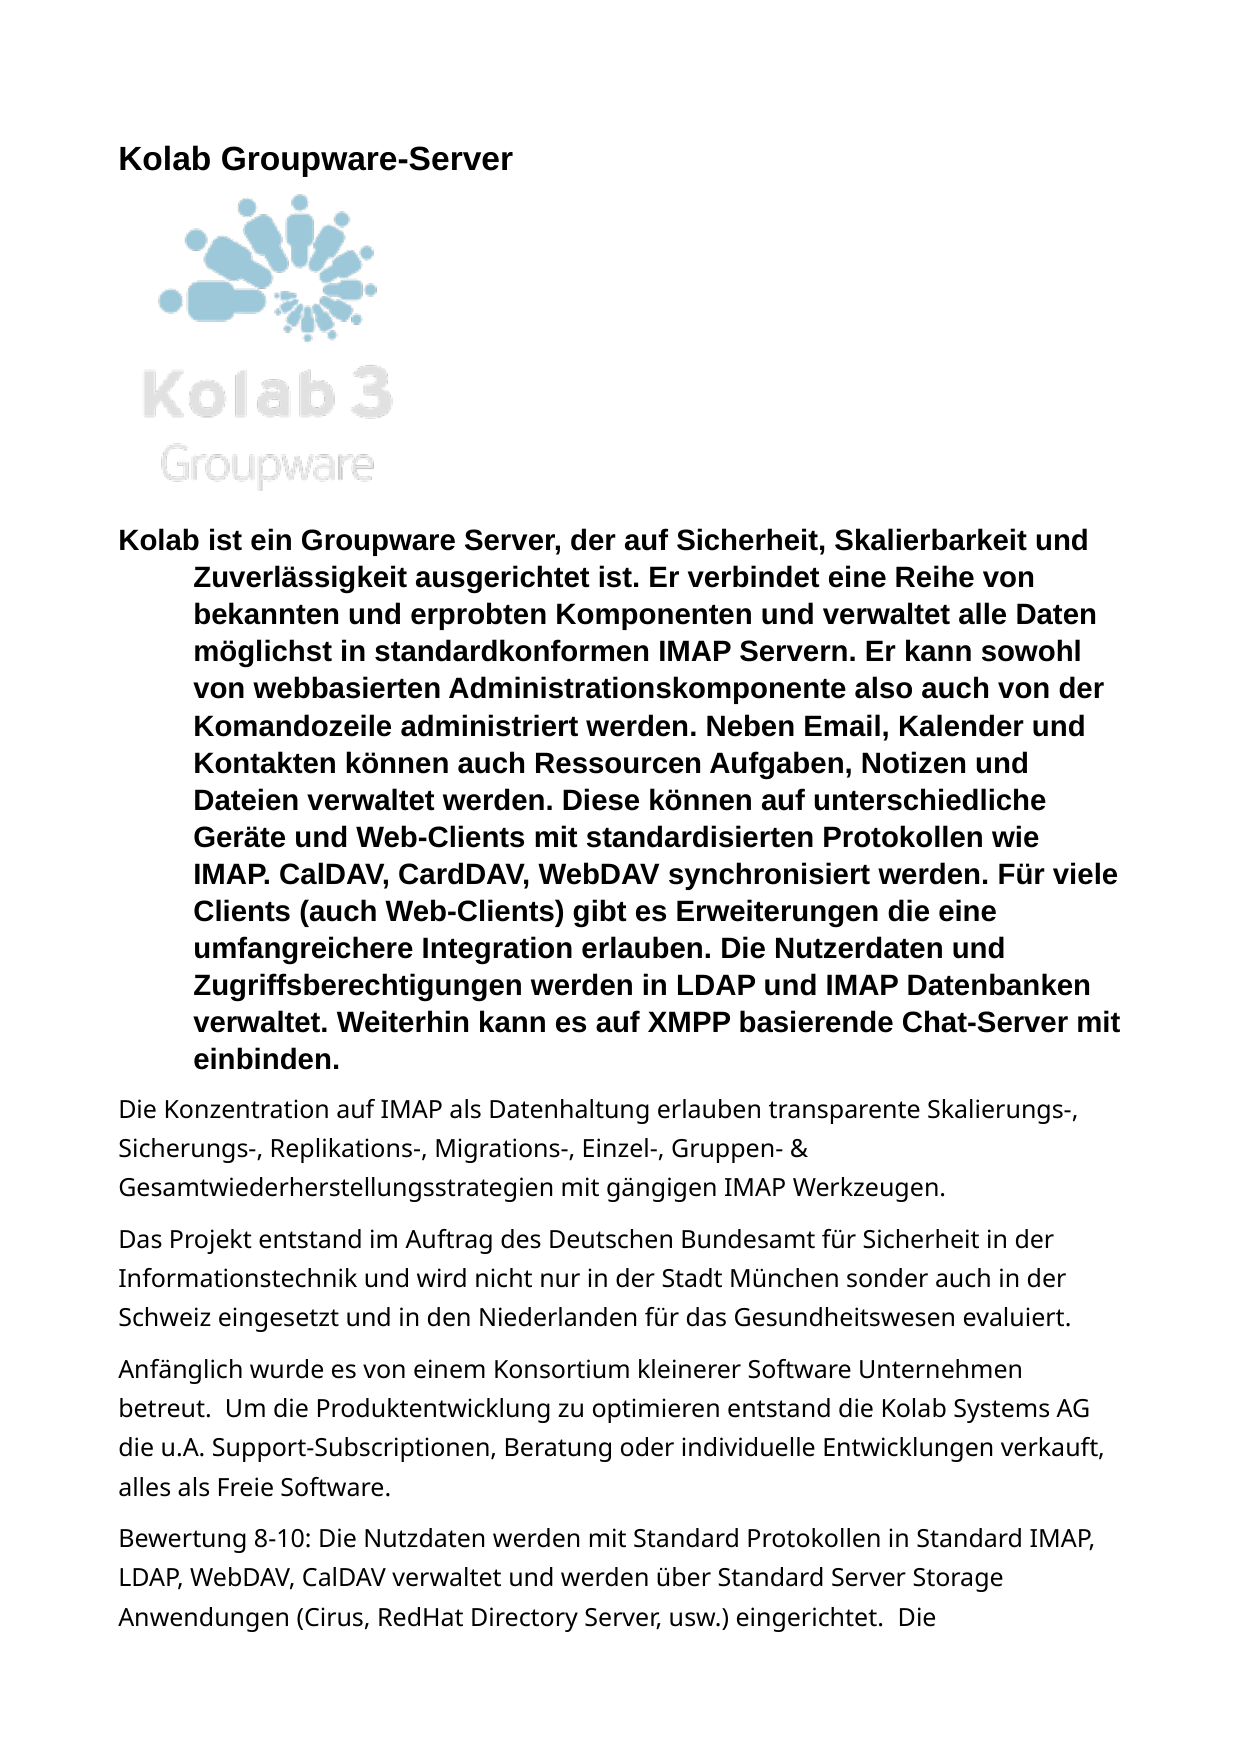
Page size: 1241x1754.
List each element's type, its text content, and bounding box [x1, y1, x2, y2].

text Anfänglich wurde es von einem Konsortium kleinerer Software Unternehmen betreut. Um die Produktentwicklung zu optimieren entstand die Kolab Systems AG die u.A. Support-Subscriptionen, Beratung oder individuelle Entwicklungen verkauft, alles als Freie Software. [118, 1352, 1122, 1503]
text Die Konzentration auf IMAP als Datenhaltung erlauben transparente Skalierungs-, Sicherungs-, Replikations-, Migrations-, Einzel-, Gruppen- & Gesamtwiederherstellungsstrategien mit gängigen IMAP Werkzeugen. [118, 1092, 1122, 1204]
text Bewertung 8-10: Die Nutzdaten werden mit Standard Protokollen in Standard IMAP, LDAP, WebDAV, CalDAV verwaltet und werden über Standard Server Storage Anwendungen (Cirus, RedHat Directory Server, usw.) eingerichtet. Die [118, 1521, 1122, 1633]
text Das Projekt entstand im Auftrag des Deutschen Bundesamt für Sicherheit in der Informationstechnik und wird nicht nur in der Stadt München sonder auch in der Schweiz eingesetzt und in den Niederlanden für das Gesundheitswesen evaluiert. [118, 1222, 1122, 1334]
picture [118, 193, 415, 491]
subtitle Kolab Groupware-Server [118, 139, 1122, 178]
subtitle Kolab ist ein Groupware Server, der auf Sicherheit, Skalierbarkeit und Zuverlässigkeit ausgerichtet ist. Er verbindet eine Reihe von bekannten und erprobten Komponenten und verwaltet alle Daten möglichst in standardkonformen IMAP Servern. Er kann sowohl von webbasierten Administrationskomponente also auch von der Komandozeile administriert werden. Neben Email, Kalender und Kontakten können auch Ressourcen Aufgaben, Notizen und Dateien verwaltet werden. Diese können auf unterschiedliche Geräte und Web-Clients mit standardisierten Protokollen wie IMAP. CalDAV, CardDAV, WebDAV synchronisiert werden. Für viele Clients (auch Web-Clients) gibt es Erweiterungen die eine umfangreichere Integration erlauben. Die Nutzerdaten und Zugriffsberechtigungen werden in LDAP und IMAP Datenbanken verwaltet. Weiterhin kann es auf XMPP basierende Chat-Server mit einbinden. [118, 523, 1122, 1076]
